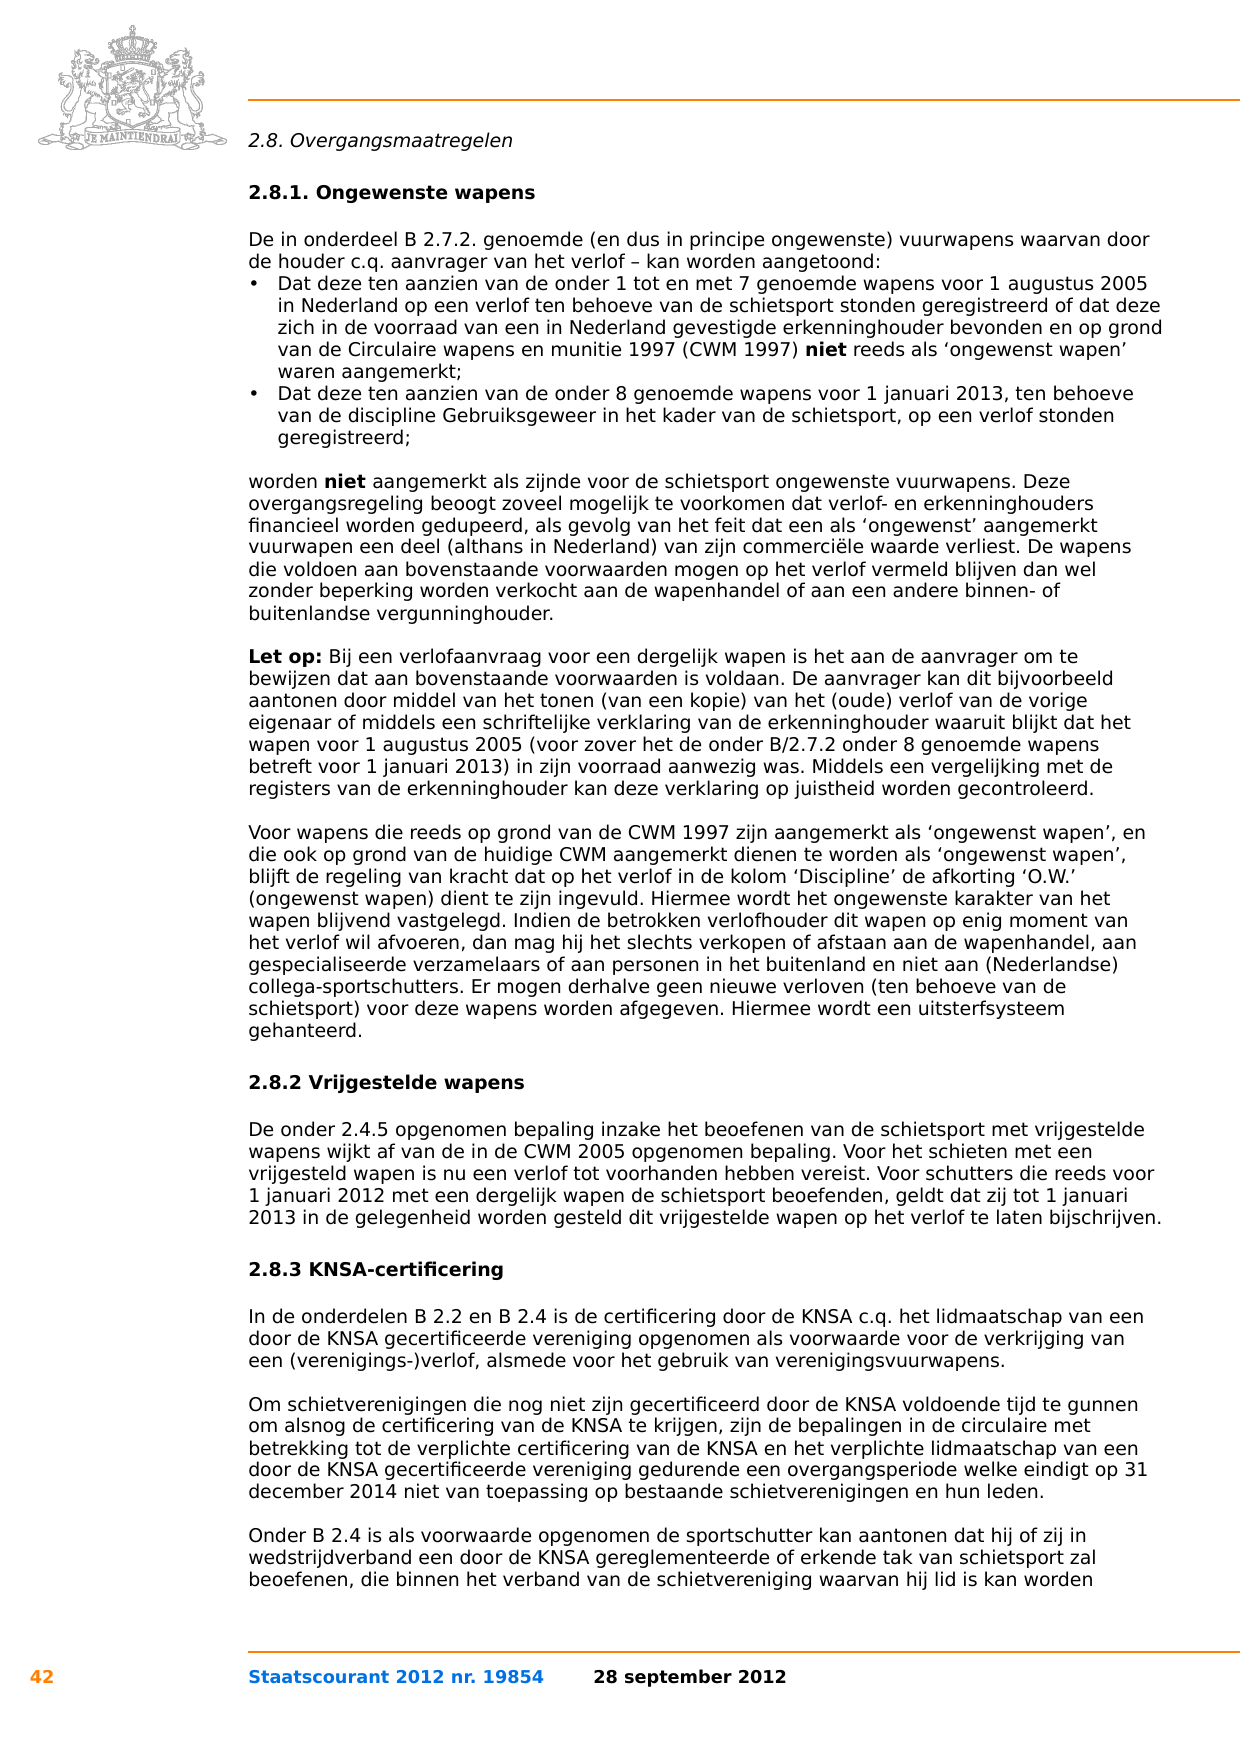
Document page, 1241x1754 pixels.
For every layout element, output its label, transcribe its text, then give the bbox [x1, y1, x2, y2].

subtitle 2.8.2 Vrijgestelde wapens [248, 1072, 1163, 1094]
text worden niet aangemerkt als zijnde voor de schietsport ongewenste vuurwapens. Deze overgangsregeling beoogt zoveel mogelijk te voorkomen dat verlof- en erkenninghouders financieel worden gedupeerd, als gevolg van het feit dat een als ‘ongewenst’ aangemerkt vuurwapen een deel (althans in Nederland) van zijn commerciële waarde verliest. De wapens die voldoen aan bovenstaande voorwaarden mogen op het verlof vermeld blijven dan wel zonder beperking worden verkocht aan de wapenhandel of aan een andere binnen- of buitenlandse vergunninghouder. [248, 471, 1163, 624]
text Om schietverenigingen die nog niet zijn gecertificeerd door de KNSA voldoende tijd te gunnen om alsnog de certificering van de KNSA te krijgen, zijn de bepalingen in de circulaire met betrekking tot de verplichte certificering van de KNSA en het verplichte lidmaatschap van een door de KNSA gecertificeerde vereniging gedurende een overgangsperiode welke eindigt op 31 december 2014 niet van toepassing op bestaande schietverenigingen en hun leden. [248, 1393, 1163, 1503]
subtitle 2.8.3 KNSA-certificering [248, 1259, 1163, 1281]
text De in onderdeel B 2.7.2. genoemde (en dus in principe ongewenste) vuurwapens waarvan door de houder c.q. aanvrager van het verlof – kan worden aangetoond: [248, 229, 1163, 273]
text Onder B 2.4 is als voorwaarde opgenomen de sportschutter kan aantonen dat hij of zij in wedstrijdverband een door de KNSA gereglementeerde of erkende tak van schietsport zal beoefenen, die binnen het verband van de schietvereniging waarvan hij lid is kan worden [248, 1525, 1163, 1591]
text Let op: Bij een verlofaanvraag voor een dergelijk wapen is het aan de aanvrager om te bewijzen dat aan bovenstaande voorwaarden is voldaan. De aanvrager kan dit bijvoorbeeld aantonen door middel van het tonen (van een kopie) van het (oude) verlof van de vorige eigenaar of middels een schriftelijke verklaring van de erkenninghouder waaruit blijkt dat het wapen voor 1 augustus 2005 (voor zover het de onder B/2.7.2 onder 8 genoemde wapens betreft voor 1 januari 2013) in zijn voorraad aanwezig was. Middels een vergelijking met de registers van de erkenninghouder kan deze verklaring op juistheid worden gecontroleerd. [248, 646, 1163, 800]
subtitle 2.8.1. Ongewenste wapens [248, 182, 1163, 204]
text Voor wapens die reeds op grond van de CWM 1997 zijn aangemerkt als ‘ongewenst wapen’, en die ook op grond van de huidige CWM aangemerkt dienen te worden als ‘ongewenst wapen’, blijft de regeling van kracht dat op het verlof in de kolom ‘Discipline’ de afkorting ‘O.W.’ (ongewenst wapen) dient te zijn ingevuld. Hiermee wordt het ongewenste karakter van het wapen blijvend vastgelegd. Indien de betrokken verlofhouder dit wapen op enig moment van het verlof wil afvoeren, dan mag hij het slechts verkopen of afstaan aan de wapenhandel, aan gespecialiseerde verzamelaars of aan personen in het buitenland en niet aan (Nederlandse) collega-sportschutters. Er mogen derhalve geen nieuwe verloven (ten behoeve van de schietsport) voor deze wapens worden afgegeven. Hiermee wordt een uitsterfsysteem gehanteerd. [248, 822, 1163, 1042]
text • Dat deze ten aanzien van de onder 1 tot en met 7 genoemde wapens voor 1 augustus 2005 in Nederland op een verlof ten behoeve van de schietsport stonden geregistreerd of dat deze zich in de voorraad van een in Nederland gevestigde erkenninghouder bevonden en op grond van de Circulaire wapens en munitie 1997 (CWM 1997) niet reeds als ‘ongewenst wapen’ waren aangemerkt; [248, 273, 1163, 383]
picture [38, 25, 227, 150]
text De onder 2.4.5 opgenomen bepaling inzake het beoefenen van de schietsport met vrijgestelde wapens wijkt af van de in de CWM 2005 opgenomen bepaling. Voor het schieten met een vrijgesteld wapen is nu een verlof tot voorhanden hebben vereist. Voor schutters die reeds voor 1 januari 2012 met een dergelijk wapen de schietsport beoefenden, geldt dat zij tot 1 januari 2013 in de gelegenheid worden gesteld dit vrijgestelde wapen op het verlof te laten bijschrijven. [248, 1119, 1163, 1229]
text • Dat deze ten aanzien van de onder 8 genoemde wapens voor 1 januari 2013, ten behoeve van de discipline Gebruiksgeweer in het kader van de schietsport, op een verlof stonden geregistreerd; [248, 383, 1163, 449]
text In de onderdelen B 2.2 en B 2.4 is de certificering door de KNSA c.q. het lidmaatschap van een door de KNSA gecertificeerde vereniging opgenomen als voorwaarde voor de verkrijging van een (verenigings-)verlof, alsmede voor het gebruik van verenigingsvuurwapens. [248, 1306, 1163, 1372]
subtitle 2.8. Overgangsmaatregelen [248, 130, 1163, 152]
